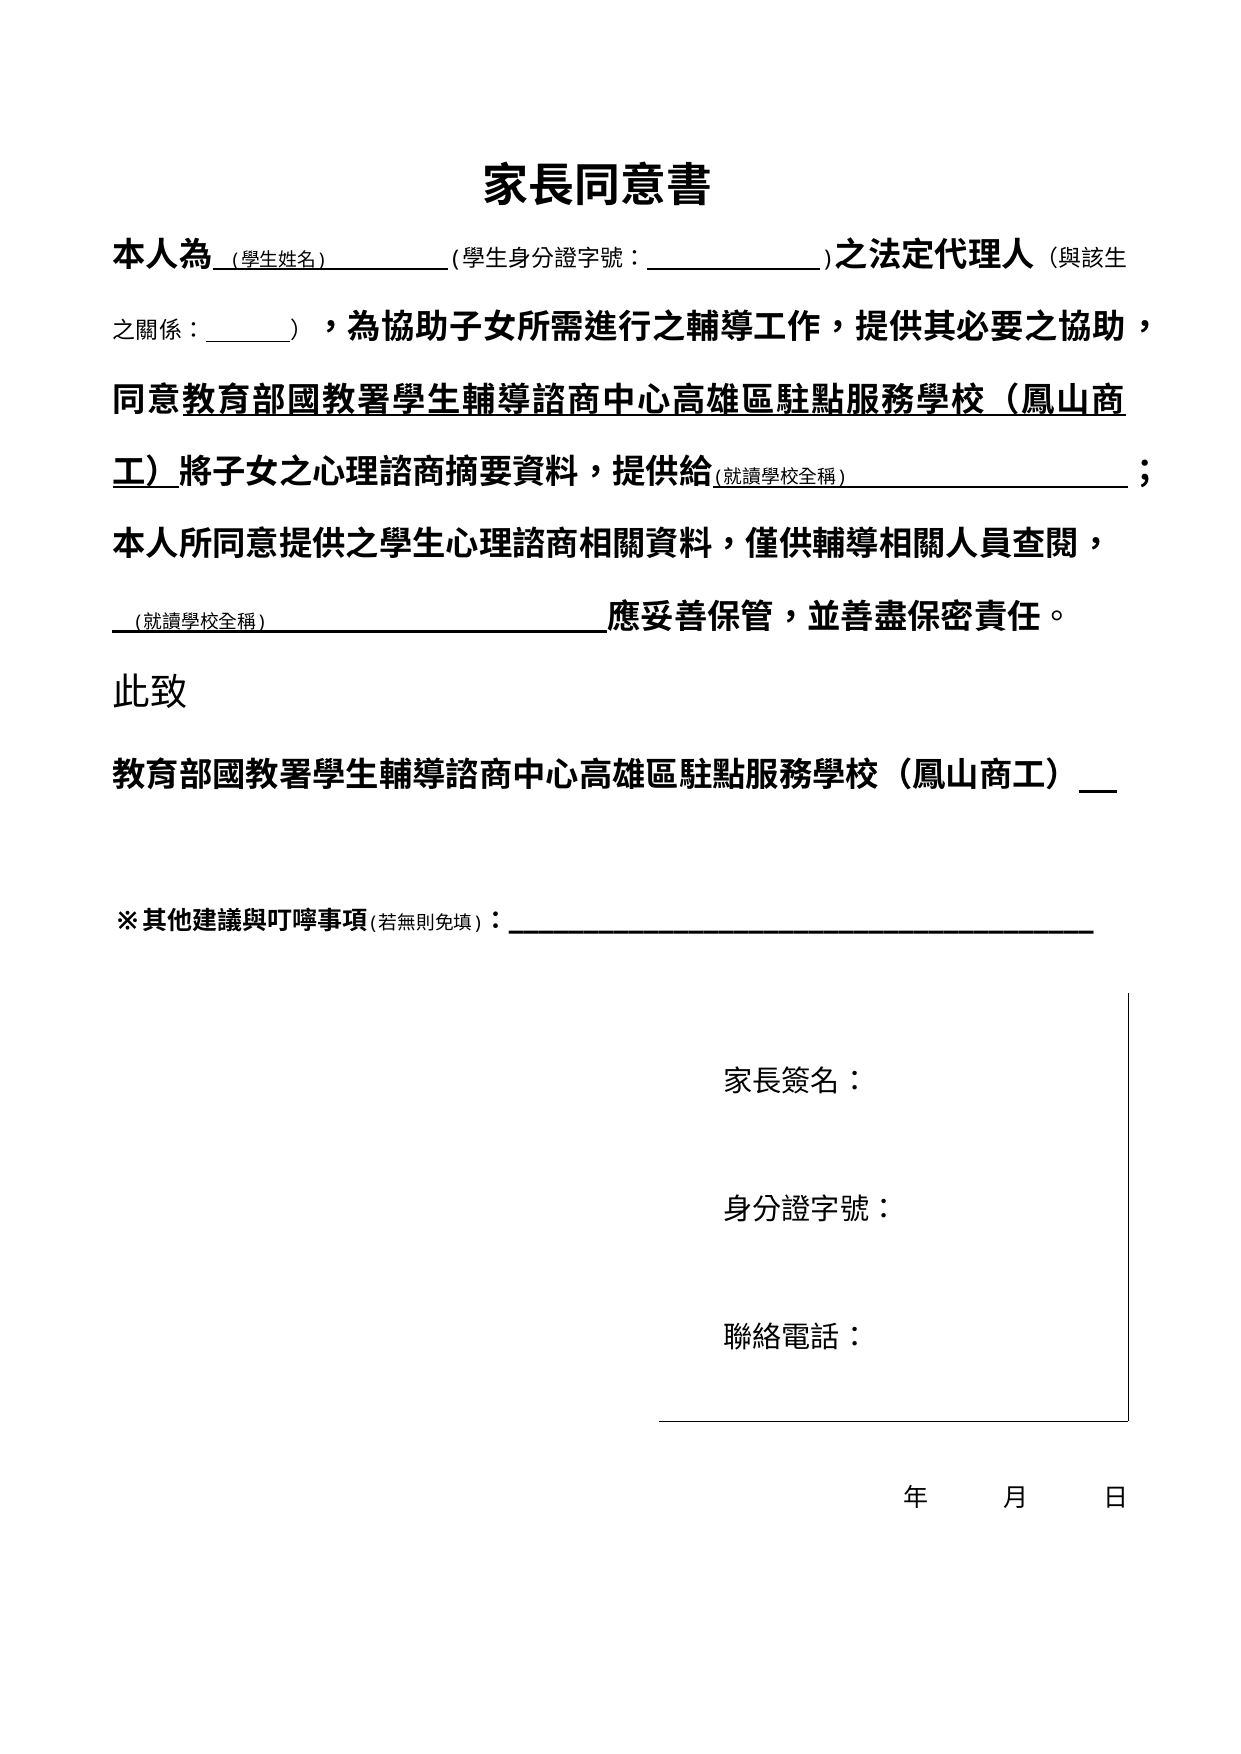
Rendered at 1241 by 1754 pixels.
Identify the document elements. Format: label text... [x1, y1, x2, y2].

text 身分證字號： [658, 1121, 1128, 1228]
text (就讀學校全稱) 應妥善保管，並善盡保密責任。 [112, 589, 1128, 638]
text 年 月 日 [112, 1478, 1128, 1514]
text 本人為 (學生姓名) (學生身分證字號： )之法定代理人（與該生之關係： ），為協助子女所需進行之輔導工作，提供其必要之協助，同意教育部國教署學生輔導諮商中心高雄區駐點服務學校（鳳山商工）將子女之心理諮商摘要資料，提供給(就讀學校全稱) ；本人所同意提供之學生心理諮商相關資料，僅供輔導相關人員查閱， [112, 227, 1128, 565]
text 家長同意書 [112, 149, 1128, 215]
text 聯絡電話： [658, 1249, 1128, 1421]
text 此致 [112, 662, 1128, 716]
text ※其他建議與叮嚀事項(若無則免填)：_______________________________________ [112, 901, 1128, 937]
text 家長簽名： [658, 993, 1128, 1099]
text 教育部國教署學生輔導諮商中心高雄區駐點服務學校（鳳山商工） [112, 743, 1128, 798]
